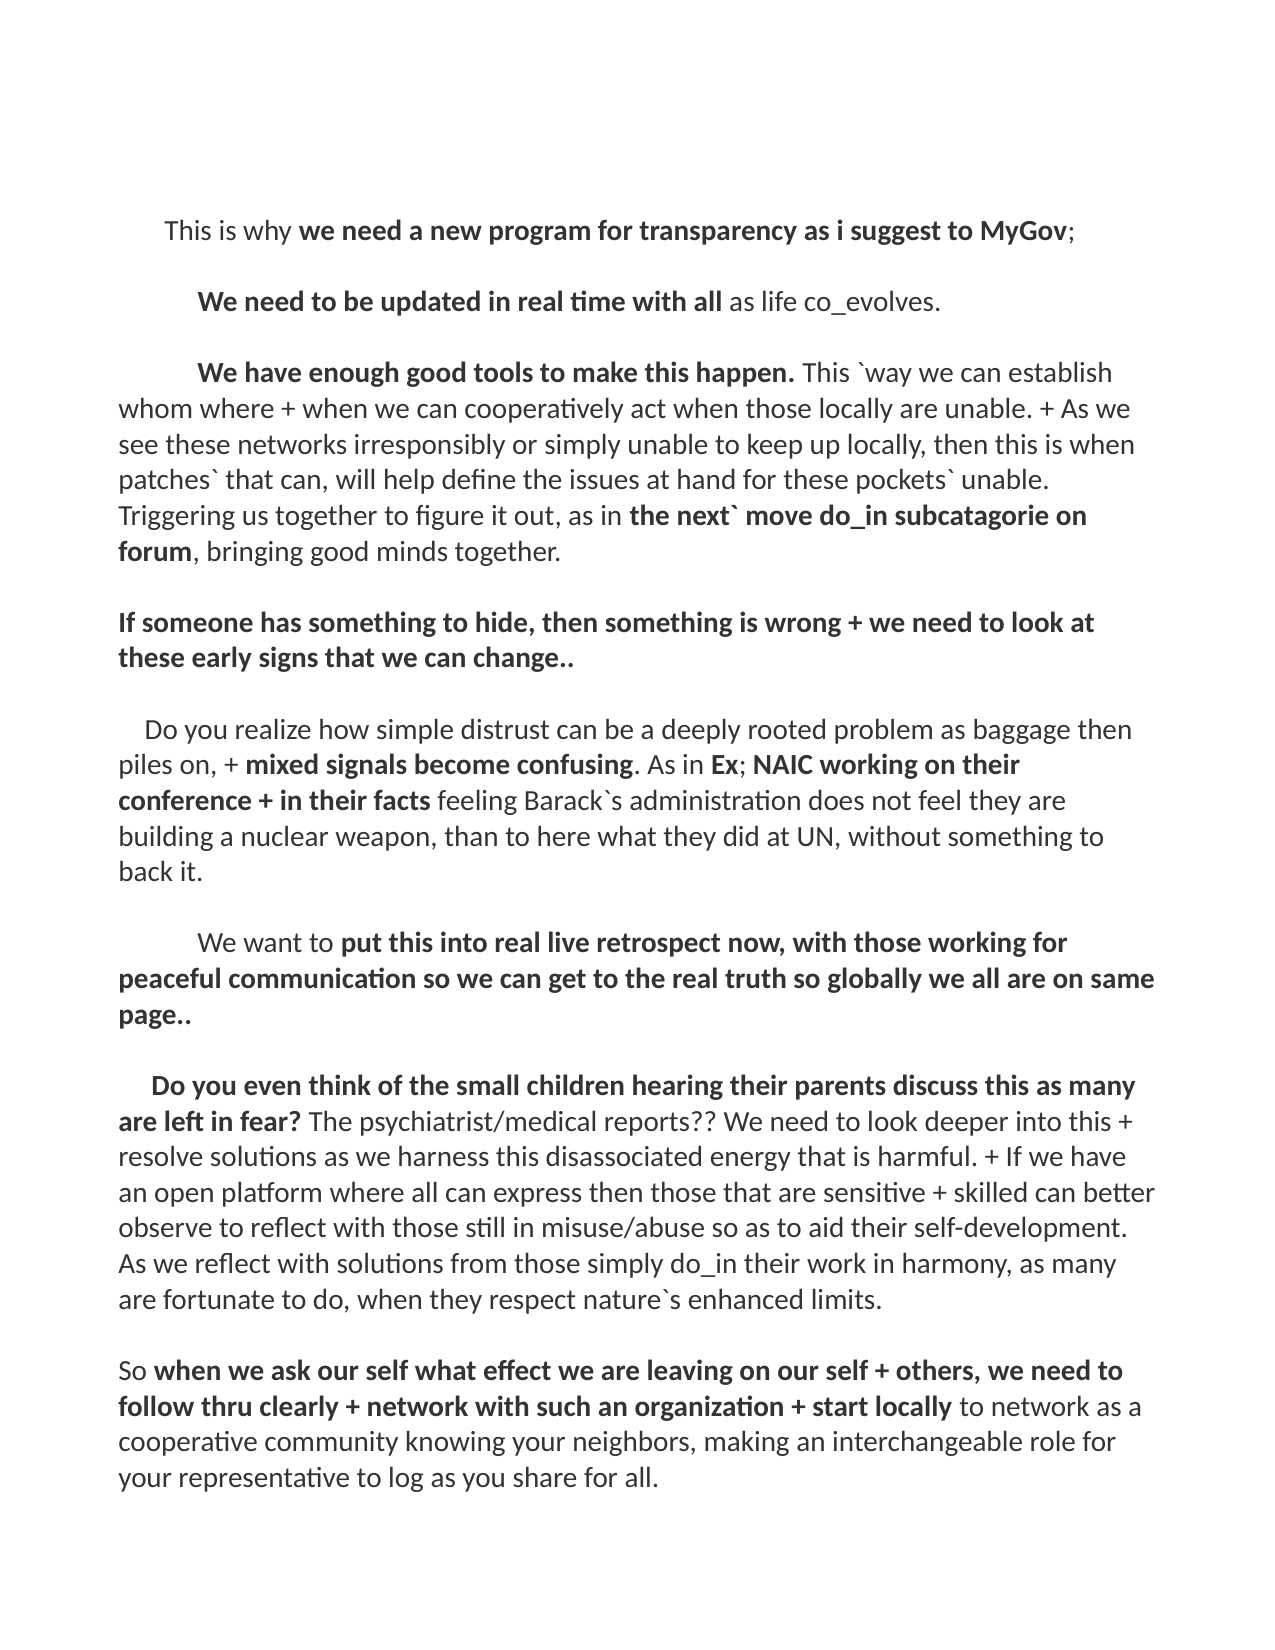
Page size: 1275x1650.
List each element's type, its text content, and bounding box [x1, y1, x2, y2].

text This is why we need a new program for transparency as i suggest to MyGov; [118, 212, 1157, 248]
text So when we ask our self what effect we are leaving on our self + others, we need to follow thru clearly + network with such an organization + start locally to network as a cooperative community knowing your neighbors, making an interchangeable role for your representative to log as you share for all. [118, 1352, 1157, 1494]
text Do you realize how simple distrust can be a deeply rooted problem as baggage then piles on, + mixed signals become confusing. As in Ex; NAIC working on their conference + in their facts feeling Barack`s administration does not feel they are building a nuclear weapon, than to here what they did at UN, without something to back it. [118, 711, 1157, 889]
text We want to put this into real live retrospect now, with those working for peaceful communication so we can get to the real truth so globally we all are on same page.. [118, 924, 1157, 1031]
text Do you even think of the small children hearing their parents discuss this as many are left in fear? The psychiatrist/medical reports?? We need to look deeper into this + resolve solutions as we harness this disassociated energy that is harmful. + If we have an open platform where all can express then those that are sensitive + skilled can better observe to reflect with those still in misuse/abuse so as to aid their self-development. As we reflect with solutions from those simply do_in their work in harmony, as many are fortunate to do, when they respect nature`s enhanced limits. [118, 1067, 1157, 1316]
text We need to be updated in real time with all as life co_evolves. [118, 283, 1157, 319]
text If someone has something to hide, then something is wrong + we need to look at these early signs that we can change.. [118, 604, 1157, 675]
text We have enough good tools to make this happen. This `way we can establish whom where + when we can cooperatively act when those locally are unable. + As we see these networks irresponsibly or simply unable to keep up locally, then this is when patches` that can, will help define the issues at hand for these pockets` unable. Triggering us together to figure it out, as in the next` move do_in subcatagorie on forum, bringing good minds together. [118, 354, 1157, 568]
